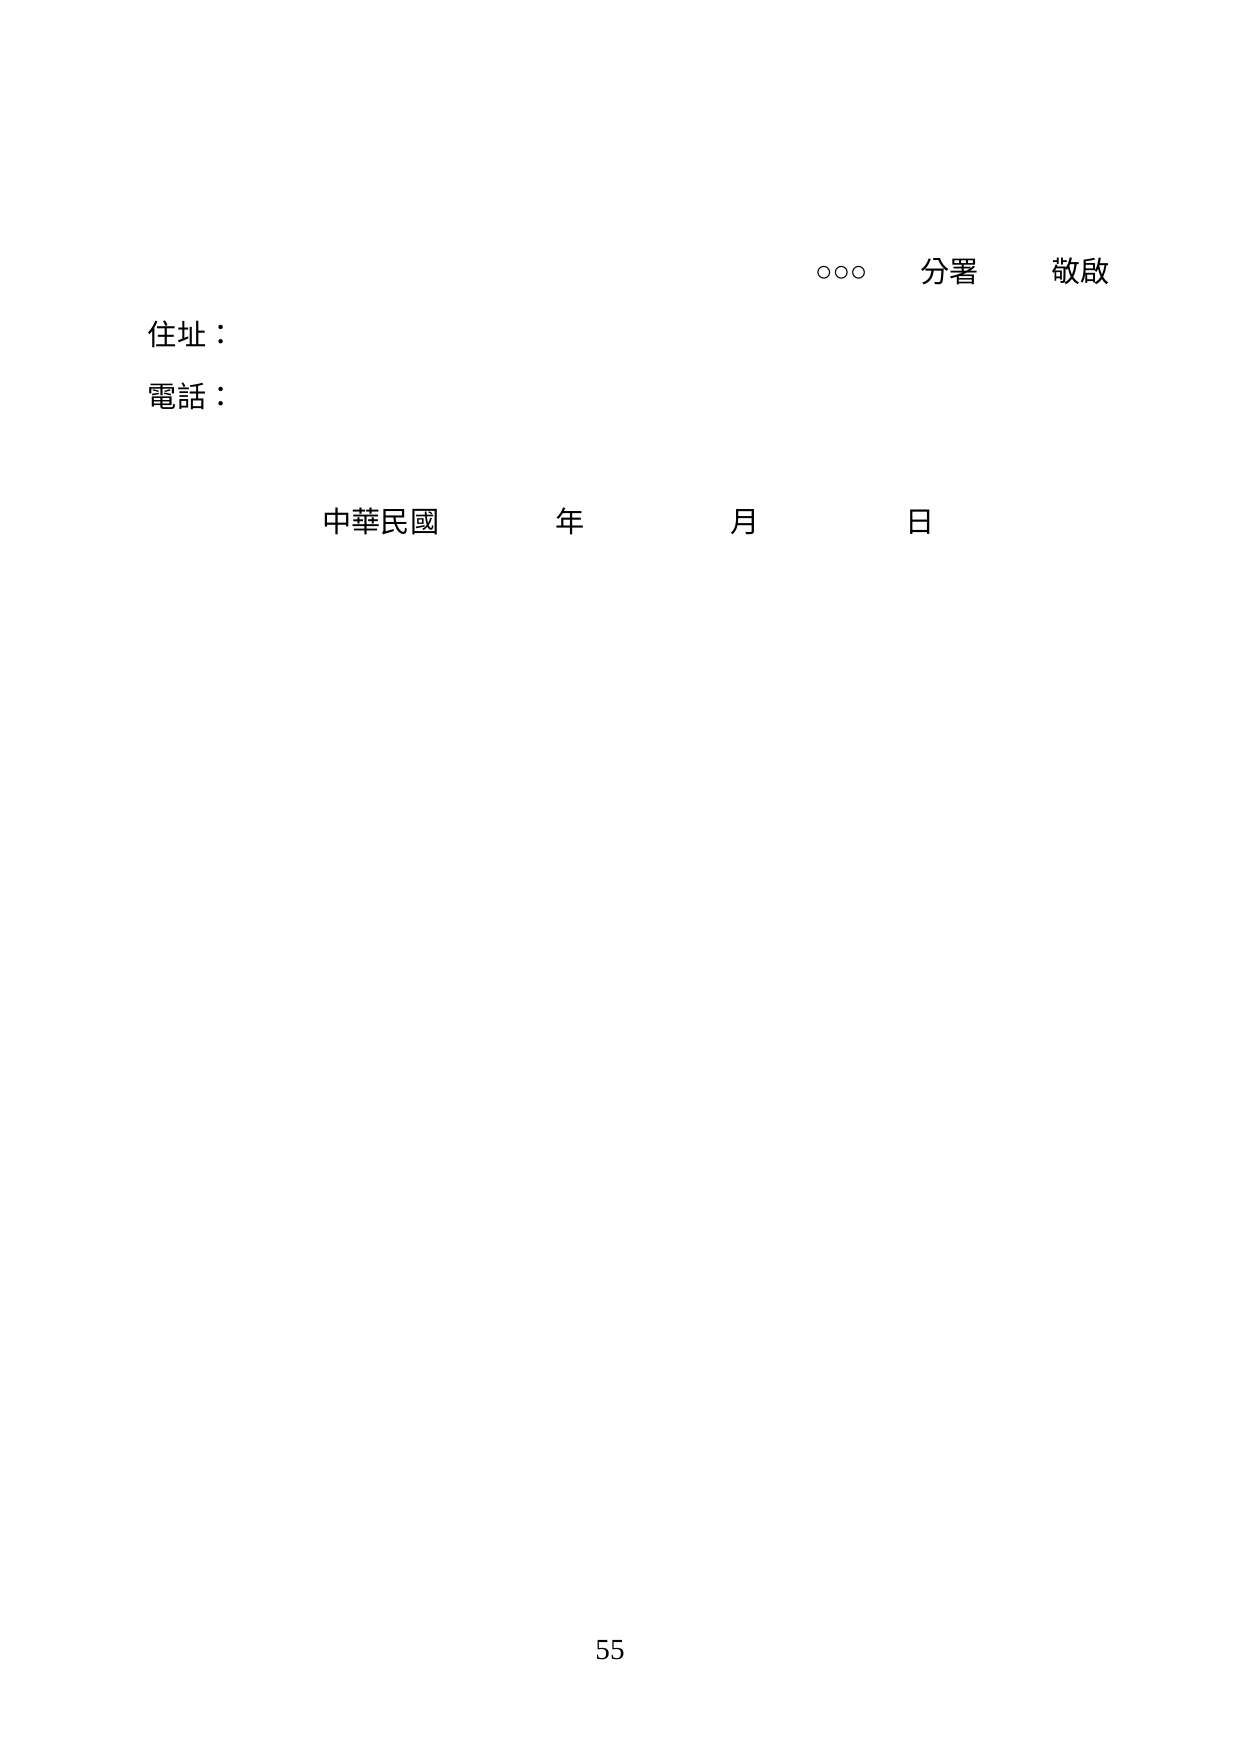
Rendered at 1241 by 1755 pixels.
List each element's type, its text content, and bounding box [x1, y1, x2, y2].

text 住址： [148, 291, 1109, 353]
text 電話： [148, 353, 1109, 416]
text ○○○ 分署 敬啟 [148, 228, 1109, 291]
text 中華民國 年 月 日 [148, 478, 1109, 541]
